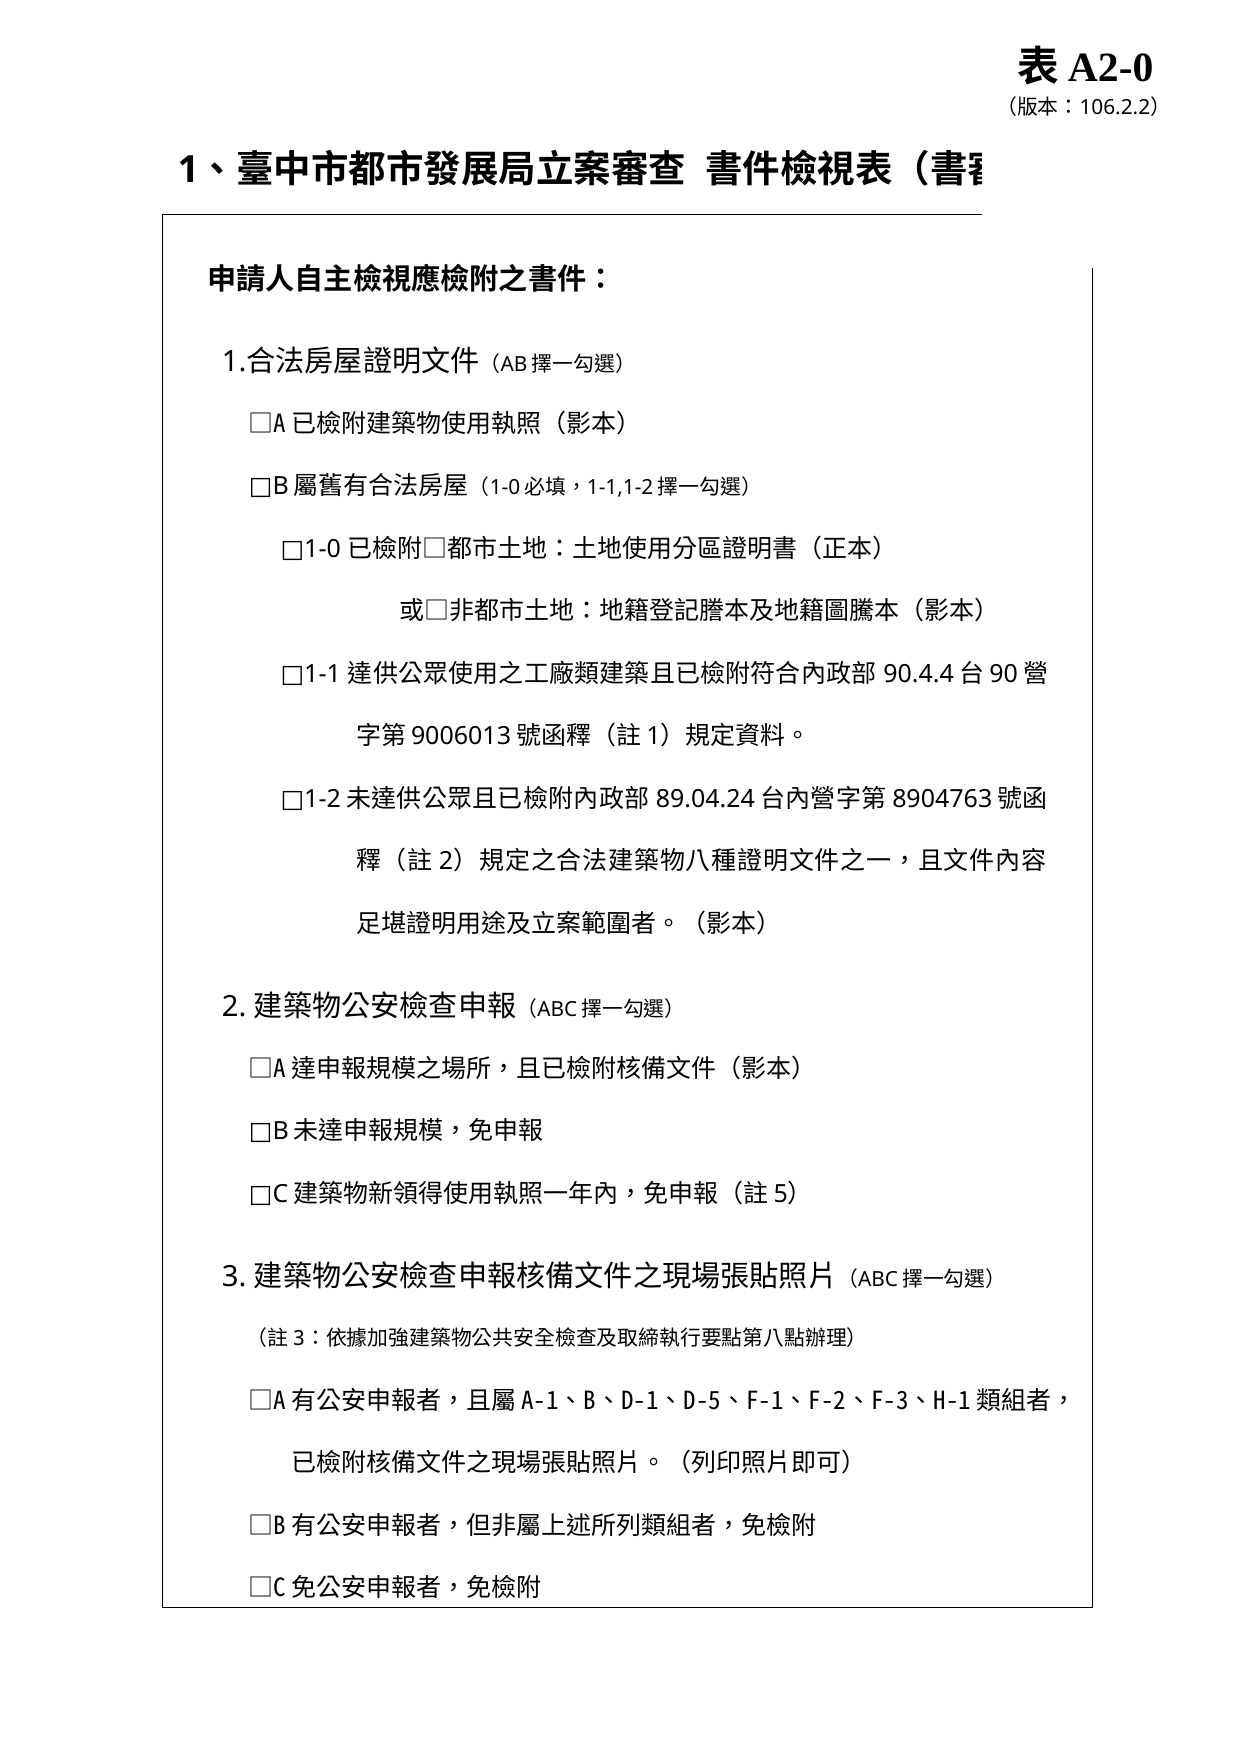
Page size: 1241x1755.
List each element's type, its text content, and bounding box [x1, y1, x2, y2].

text （版本：106.2.2） [982, 91, 1174, 120]
text 表A2-0 [997, 45, 1174, 91]
subtitle 臺中市都市發展局立案審查 書件檢視表（書審+現勘） [177, 37, 1189, 268]
table_header 申請人自主檢視應檢附之書件： 1.合法房屋證明文件（AB擇一勾選） □A已檢附建築物使用執照（影本） □B屬舊有合法房屋（1-0必填，1-1,1-2擇一勾選） □1-0 已檢附□都市土地：土地使用分區證明書（正本） 或□非都市土地：地籍登記謄本及地籍圖騰本（影本） □1-1 達供公眾使用之工廠類建築且已檢附符合內政部90.4.4台90營字第9006013號函釋（註1）規定資料。 □1-2未達供公眾且已檢附內政部89.04.24台內營字第8904763號函釋（註2）規定之合法建築物八種證明文件之一，且文件內容足堪證明用途及立案範圍者。（影本） 2. 建築物公安檢查申報（ABC擇一勾選） □A達申報規模之場所，且已檢附核備文件（影本） □B未達申報規模，免申報 □C建築物新領得使用執照一年內，免申報（註5） 3. 建築物公安檢查申報核備文件之現場張貼照片（ABC擇一勾選） （註3：依據加強建築物公共安全檢查及取締執行要點第八點辦理） □A有公安申報者，且屬A-1、B、D-1、D-5、F-1、F-2、F-3、H-1類組者，已檢附核備文件之現場張貼照片。（列印照片即可） □B有公安申報者，但非屬上述所列類組者，免檢附 □C免公安申報者，免檢附 [163, 215, 1092, 1607]
